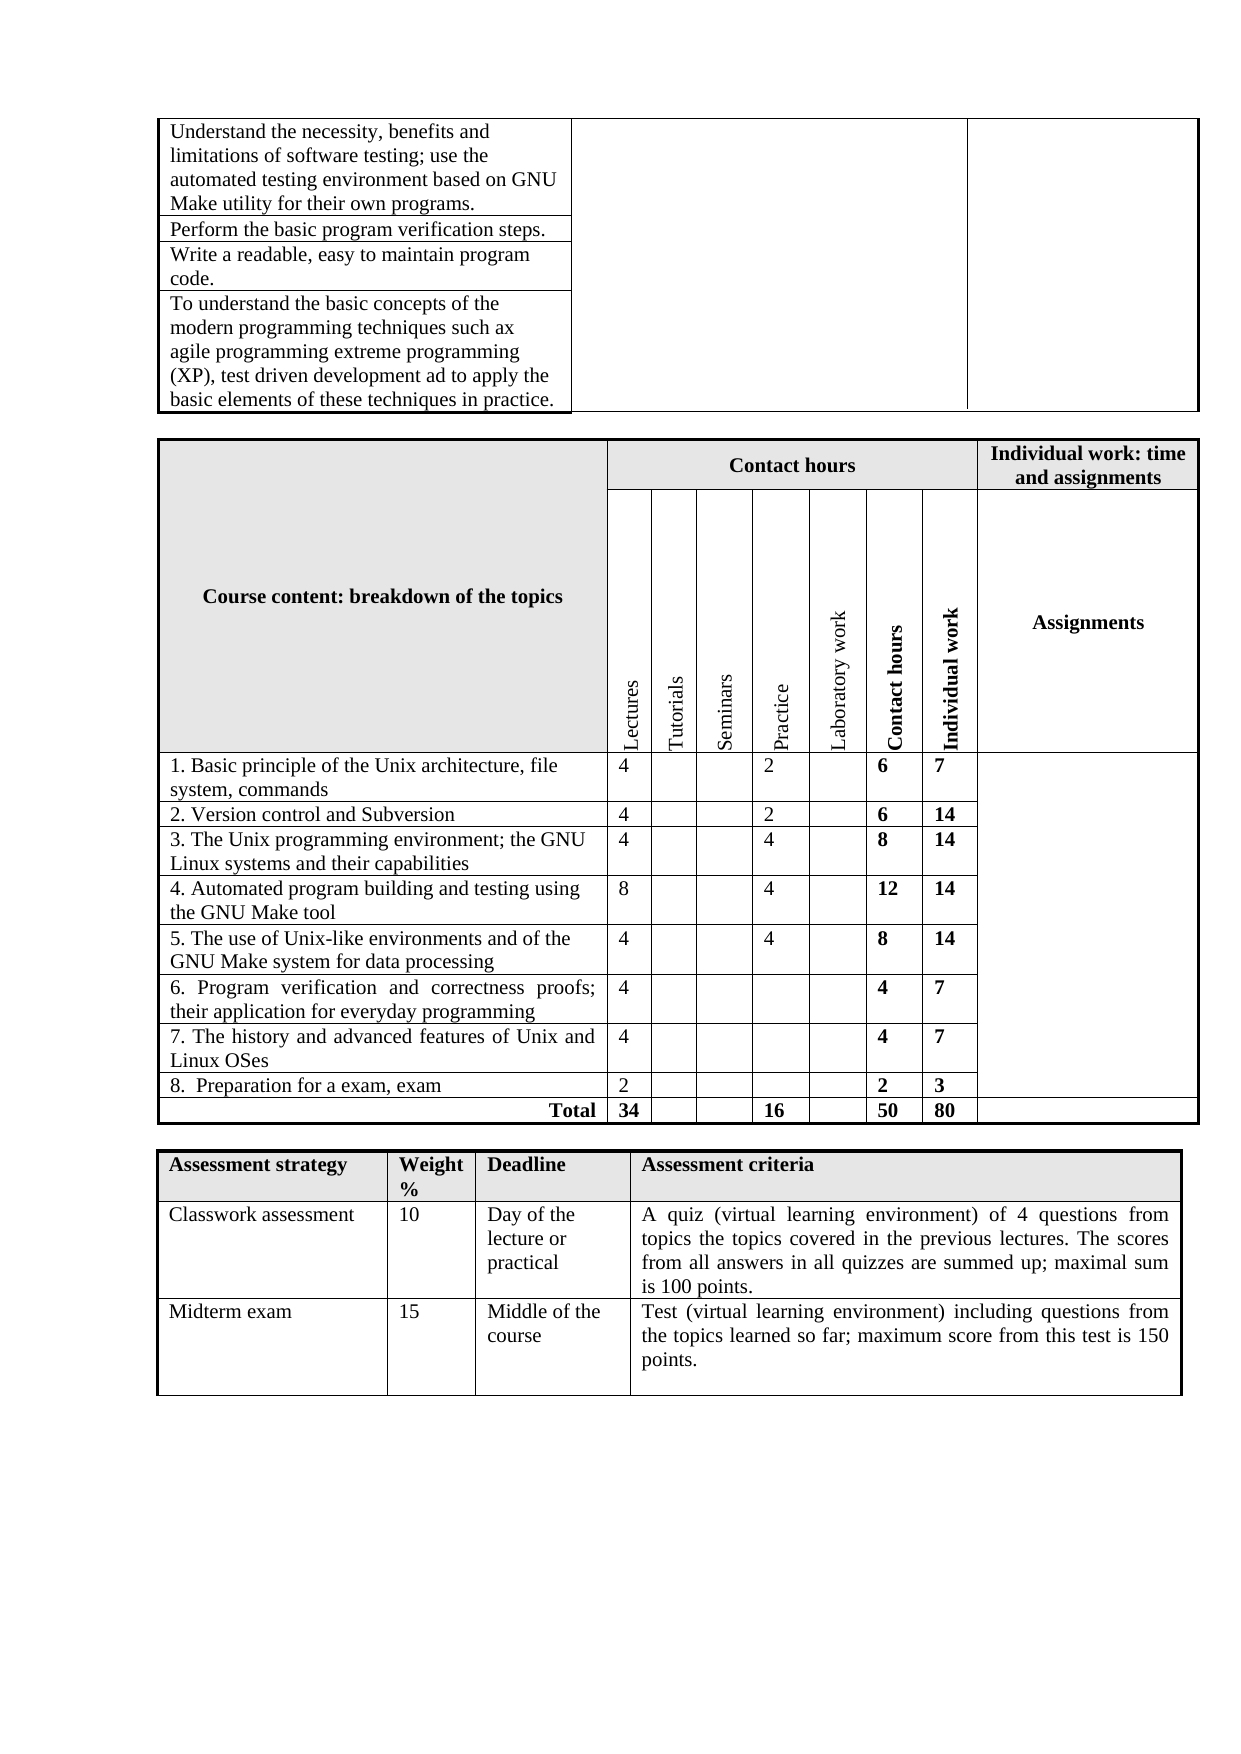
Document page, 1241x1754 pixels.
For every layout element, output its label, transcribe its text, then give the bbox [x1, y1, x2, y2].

table_cell 2. Version control and Subversion [160, 802, 607, 826]
table_cell 16 [753, 1098, 809, 1122]
table_cell Contact hours [867, 490, 922, 752]
table_cell 15 [388, 1299, 475, 1395]
table_cell 2 [867, 1073, 922, 1097]
table_header Contact hours [608, 441, 977, 489]
table_cell Assignments [978, 490, 1197, 752]
table_cell [753, 975, 809, 1023]
table_cell 3 [923, 1073, 977, 1097]
table_cell [652, 1073, 696, 1097]
table_cell [978, 753, 1197, 1097]
table_cell [652, 802, 696, 826]
table_cell 10 [388, 1202, 475, 1298]
table_header Weight % [388, 1153, 475, 1201]
table_cell Test (virtual learning environment) including questions from the topics learned so far; maximum score from this test is 150 points. [631, 1299, 1180, 1395]
table_cell Day of the lecture or practical [476, 1202, 630, 1298]
table_cell 4 [608, 1024, 651, 1072]
table_cell [753, 1024, 809, 1072]
table_header Course content: breakdown of the topics [160, 441, 607, 752]
table_header Individual work: time and assignments [978, 441, 1197, 489]
table_cell 14 [923, 802, 977, 826]
table_cell To understand the basic concepts of the modern programming techniques such ax agile programming extreme programming (XP), test driven development ad to apply the basic elements of these techniques in practice. [160, 291, 571, 411]
table_cell Seminars [697, 490, 752, 752]
table_cell 8 [867, 827, 922, 875]
table_cell [753, 1073, 809, 1097]
table_cell 6 [867, 753, 922, 801]
table_cell 4 [608, 753, 651, 801]
table_cell 7. The history and advanced features of Unix and Linux OSes [160, 1024, 607, 1072]
table_cell 50 [867, 1098, 922, 1122]
table_cell [968, 119, 1197, 411]
table_cell 4 [753, 827, 809, 875]
table_cell 8. Preparation for a exam, exam [160, 1073, 607, 1097]
table_cell Lectures [608, 490, 651, 752]
table_cell Midterm exam [159, 1299, 387, 1395]
table_cell 4 [608, 802, 651, 826]
table_cell 4 [753, 925, 809, 973]
table_cell A quiz (virtual learning environment) of 4 questions from topics the topics covered in the previous lectures. The scores from all answers in all quizzes are summed up; maximal sum is 100 points. [631, 1202, 1180, 1298]
table_cell [652, 827, 696, 875]
table_cell Understand the necessity, benefits and limitations of software testing; use the automated testing environment based on GNU Make utility for their own programs. [160, 119, 571, 215]
table_cell [810, 1024, 866, 1072]
table_cell 8 [867, 925, 922, 973]
table_cell 8 [608, 876, 651, 924]
table_cell [810, 753, 866, 801]
table_cell 6 [867, 802, 922, 826]
table_cell 80 [923, 1098, 977, 1122]
table_cell [652, 1098, 696, 1122]
table_cell 2 [753, 802, 809, 826]
table_cell [810, 827, 866, 875]
table_cell [652, 876, 696, 924]
table_cell [697, 1024, 752, 1072]
table_cell Write a readable, easy to maintain program code. [160, 242, 571, 290]
table_cell [810, 876, 866, 924]
table_cell Middle of the course [476, 1299, 630, 1395]
table_cell [697, 827, 752, 875]
table_cell [697, 1098, 752, 1122]
table_cell 4 [867, 975, 922, 1023]
table_header Assessment criteria [631, 1153, 1180, 1201]
table_cell [652, 1024, 696, 1072]
table_cell 7 [923, 975, 977, 1023]
table_cell [810, 1098, 866, 1122]
table_cell Tutorials [652, 490, 696, 752]
table_cell [697, 753, 752, 801]
table_cell 4 [753, 876, 809, 924]
table_cell 4 [608, 925, 651, 973]
table_cell 4. Automated program building and testing using the GNU Make tool [160, 876, 607, 924]
table_cell Total [160, 1098, 607, 1122]
table_cell [810, 1073, 866, 1097]
table_cell 6. Program verification and correctness proofs; their application for everyday programming [160, 975, 607, 1023]
table_cell 3. The Unix programming environment; the GNU Linux systems and their capabilities [160, 827, 607, 875]
table_cell [810, 925, 866, 973]
table_cell [697, 925, 752, 973]
table_cell 34 [608, 1098, 651, 1122]
table_cell Individual work [923, 490, 977, 752]
table_cell 2 [608, 1073, 651, 1097]
table_cell [697, 975, 752, 1023]
table_cell Laboratory work [810, 490, 866, 752]
table_cell 14 [923, 827, 977, 875]
table_cell 2 [753, 753, 809, 801]
table_cell Classwork assessment [159, 1202, 387, 1298]
table_cell 1. Basic principle of the Unix architecture, file system, commands [160, 753, 607, 801]
table_cell 7 [923, 753, 977, 801]
table_cell Perform the basic program verification steps. [160, 216, 571, 241]
table_header Assessment strategy [159, 1153, 387, 1201]
table_cell [652, 753, 696, 801]
table_cell [810, 975, 866, 1023]
table_cell 4 [608, 975, 651, 1023]
table_cell [697, 802, 752, 826]
table_cell [810, 802, 866, 826]
table_cell 14 [923, 876, 977, 924]
table_cell [652, 975, 696, 1023]
table_cell [572, 119, 968, 411]
table_cell 5. The use of Unix-like environments and of the GNU Make system for data processing [160, 925, 607, 973]
table_cell Practice [753, 490, 809, 752]
table_cell 7 [923, 1024, 977, 1072]
table_cell 4 [608, 827, 651, 875]
table_cell [978, 1098, 1197, 1122]
table_cell 4 [867, 1024, 922, 1072]
table_cell 14 [923, 925, 977, 973]
table_cell [652, 925, 696, 973]
table_header Deadline [476, 1153, 630, 1201]
table_cell [697, 876, 752, 924]
table_cell [697, 1073, 752, 1097]
table_cell 12 [867, 876, 922, 924]
